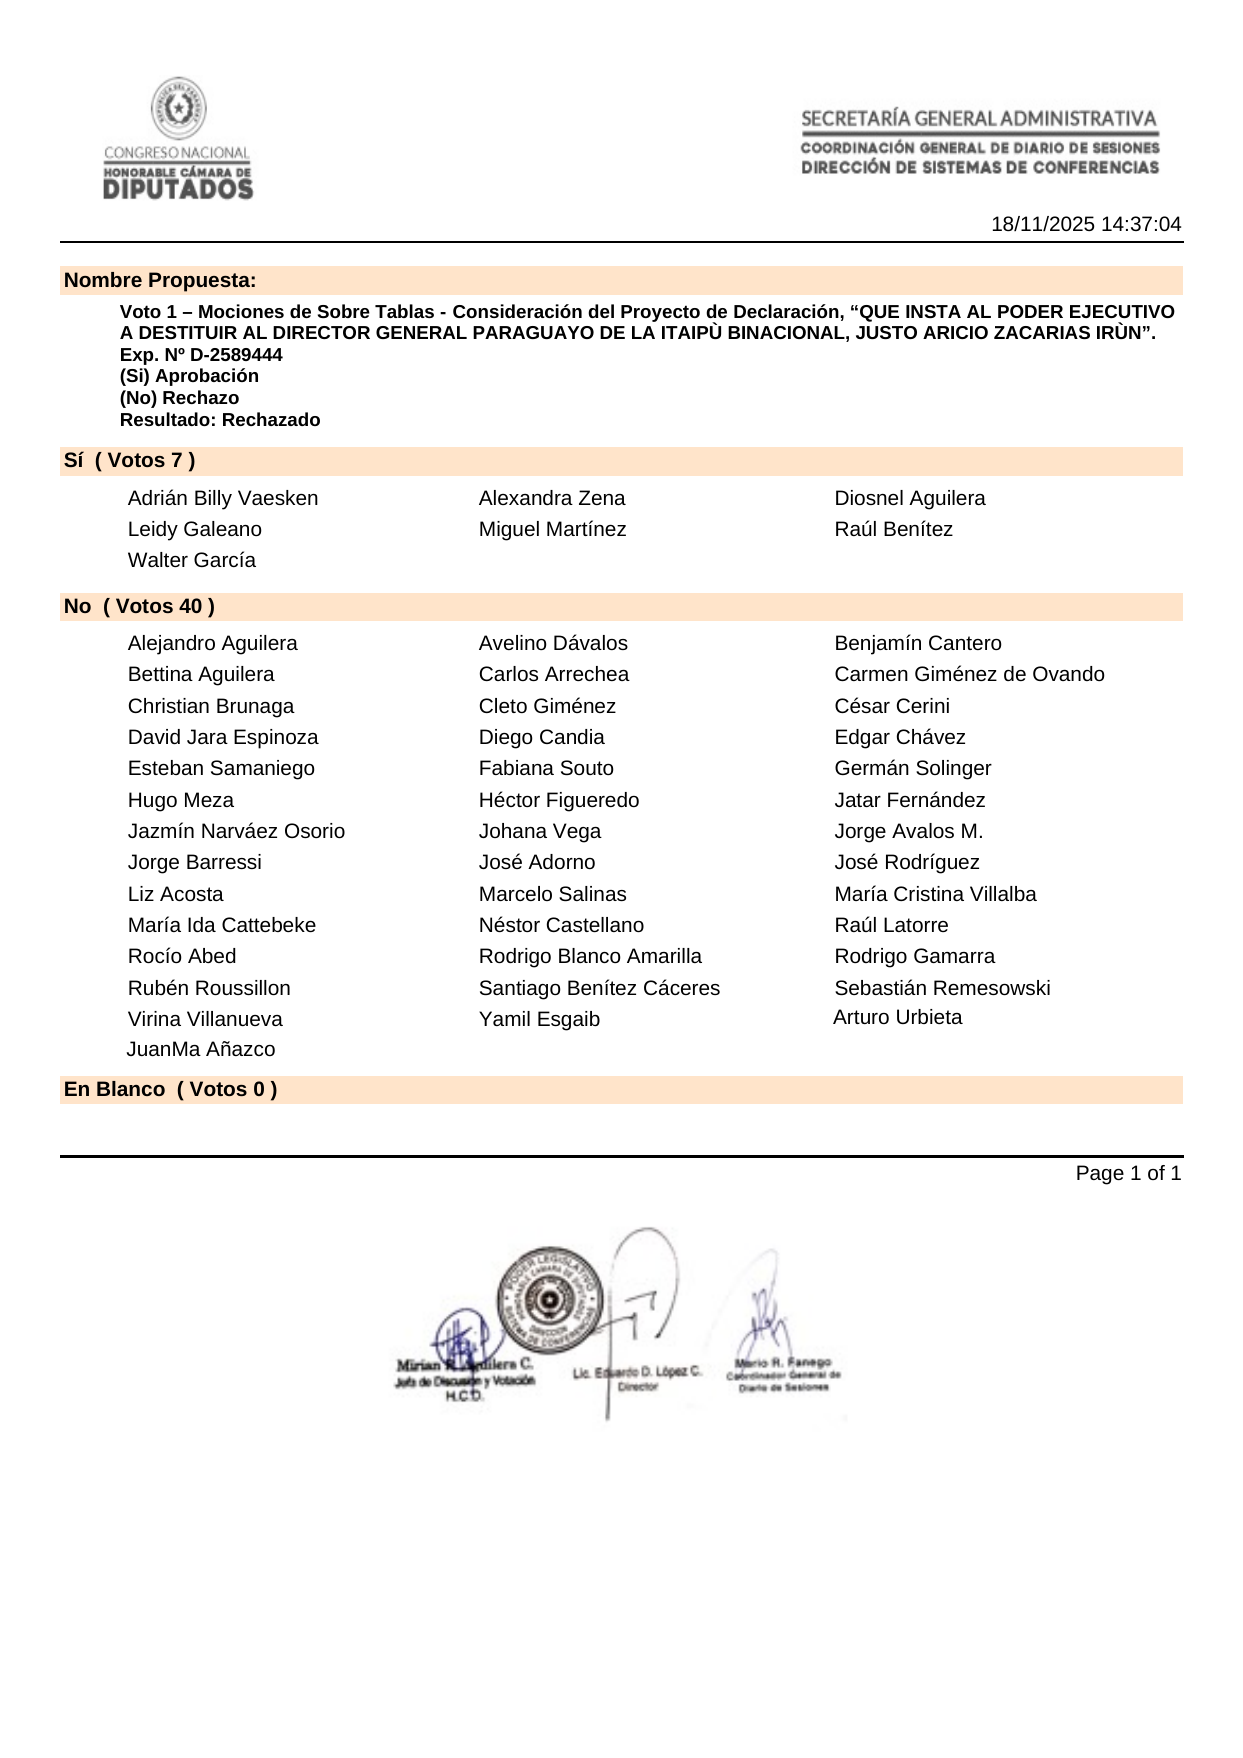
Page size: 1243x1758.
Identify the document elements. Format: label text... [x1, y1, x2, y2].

table_cell [1184, 880, 1189, 909]
table_cell [1184, 786, 1189, 815]
table_cell Sebastián Remesowski [831, 975, 1168, 1003]
table_cell Nombre Propuesta: [60, 266, 1183, 295]
table_cell [60, 621, 1183, 629]
table_cell [1184, 476, 1189, 484]
table_cell Walter García [125, 547, 462, 575]
table_cell Yamil Esgaib [476, 1006, 815, 1034]
table_cell Marcelo Salinas [476, 880, 815, 909]
table_cell [60, 295, 1183, 301]
table_cell [60, 476, 1183, 484]
table_cell [1184, 266, 1189, 295]
table_header [60, 207, 649, 241]
table_cell José Adorno [476, 849, 815, 878]
table_cell [60, 1104, 1183, 1127]
table_cell [1184, 516, 1189, 544]
table_cell Johana Vega [476, 818, 815, 846]
table_cell Benjamín Cantero [831, 630, 1168, 658]
table_cell Virina Villanueva [125, 1006, 462, 1034]
table_cell Jorge Barressi [125, 849, 462, 878]
table_cell Jorge Avalos M. [831, 818, 1168, 846]
table_cell Edgar Chávez [831, 724, 1168, 752]
table_cell Raúl Benítez [831, 516, 1168, 544]
table_cell [1184, 661, 1189, 689]
table_cell [60, 1127, 124, 1155]
table_cell Fabiana Souto [476, 755, 815, 783]
table_cell [1184, 593, 1189, 621]
table_cell Héctor Figueredo [476, 786, 815, 815]
table_cell No ( Votos 40 ) [60, 593, 1183, 621]
table_header [1184, 207, 1189, 241]
table_cell [60, 301, 118, 447]
table_cell [1184, 447, 1189, 476]
table_cell Rodrigo Blanco Amarilla [476, 943, 815, 972]
table_cell [60, 1160, 827, 1194]
table_cell [1168, 630, 1183, 1076]
table_cell Leidy Galeano [125, 516, 462, 544]
table_cell Bettina Aguilera [125, 661, 462, 689]
table_cell [1184, 1127, 1189, 1155]
table_cell [462, 630, 476, 1076]
table_cell [476, 1034, 815, 1076]
table_cell [815, 484, 831, 592]
table_cell [1184, 1076, 1189, 1104]
table_cell [60, 484, 124, 592]
table_cell [125, 575, 462, 592]
table_cell [125, 1127, 462, 1155]
table_cell Miguel Martínez [476, 516, 815, 544]
table_cell [815, 630, 831, 1076]
table_cell María Cristina Villalba [831, 880, 1168, 909]
table_cell [60, 245, 1183, 266]
table_cell [1184, 849, 1189, 878]
table_cell [1184, 912, 1189, 940]
table_header 18/11/2025 14:37:04 [649, 207, 1183, 241]
table_cell Adrián Billy Vaesken [125, 484, 462, 513]
table_cell [462, 484, 476, 592]
table_cell Alexandra Zena [476, 484, 815, 513]
table_cell [1184, 975, 1189, 1003]
table_cell Hugo Meza [125, 786, 462, 815]
table_cell [1184, 575, 1189, 592]
table_cell Christian Brunaga [125, 692, 462, 721]
table_cell Germán Solinger [831, 755, 1168, 783]
table_cell [1184, 1006, 1189, 1034]
table_cell [1184, 818, 1189, 846]
table_cell JuanMa Añazco [125, 1034, 462, 1076]
table_cell [1184, 484, 1189, 513]
table_cell [1184, 1160, 1189, 1194]
table_cell En Blanco ( Votos 0 ) [60, 1076, 1183, 1104]
table_cell [1168, 484, 1183, 592]
table_cell Raúl Latorre [831, 912, 1168, 940]
table_cell María Ida Cattebeke [125, 912, 462, 940]
table_cell [1184, 547, 1189, 575]
table_cell [1184, 755, 1189, 783]
table_cell Voto 1 – Mociones de Sobre Tablas - Consideración del Proyecto de Declaración, “QUE INSTA AL PODER EJECUTIVO A DESTITUIR AL DIRECTOR GENERAL PARAGUAYO DE LA ITAIPÙ BINACIONAL, JUSTO ARICIO ZACARIAS IRÙN”. Exp. Nº D-2589444 (Si) Aprobación (No) Rechazo Resultado: Rechazado [118, 301, 1178, 430]
table_cell Diosnel Aguilera [831, 484, 1168, 513]
table_cell Rodrigo Gamarra [831, 943, 1168, 972]
table_cell [1184, 724, 1189, 752]
table_cell [1184, 1034, 1189, 1076]
table_cell [118, 430, 1178, 447]
table_cell [476, 1127, 815, 1155]
table_cell Arturo Urbieta [831, 1003, 1168, 1076]
table_cell Jazmín Narváez Osorio [125, 818, 462, 846]
table_cell [1168, 1127, 1183, 1155]
table_cell [831, 544, 1168, 592]
table_cell Santiago Benítez Cáceres [476, 975, 815, 1003]
table_cell Esteban Samaniego [125, 755, 462, 783]
table_cell [1184, 1104, 1189, 1127]
table_cell Carmen Giménez de Ovando [831, 661, 1168, 689]
table_cell Liz Acosta [125, 880, 462, 909]
table_cell [1184, 621, 1189, 629]
table_cell César Cerini [831, 692, 1168, 721]
table_cell José Rodríguez [831, 849, 1168, 878]
table_cell [1184, 630, 1189, 658]
table_cell Page 1 of 1 [827, 1160, 1183, 1194]
table_cell [462, 1127, 476, 1155]
table_cell [476, 544, 815, 592]
table_cell [831, 1127, 1168, 1155]
table_cell [1184, 692, 1189, 721]
table_cell [1184, 245, 1189, 266]
table_cell Diego Candia [476, 724, 815, 752]
table_cell Rubén Roussillon [125, 975, 462, 1003]
table_cell Alejandro Aguilera [125, 630, 462, 658]
table_cell Carlos Arrechea [476, 661, 815, 689]
table_cell Rocío Abed [125, 943, 462, 972]
table_cell Jatar Fernández [831, 786, 1168, 815]
table_cell Cleto Giménez [476, 692, 815, 721]
table_cell [60, 630, 124, 1076]
table_cell [1178, 301, 1189, 447]
table_cell David Jara Espinoza [125, 724, 462, 752]
table_cell Néstor Castellano [476, 912, 815, 940]
table_cell Sí ( Votos 7 ) [60, 447, 1183, 476]
table_cell Avelino Dávalos [476, 630, 815, 658]
table_cell [815, 1127, 831, 1155]
table_cell [1184, 943, 1189, 972]
